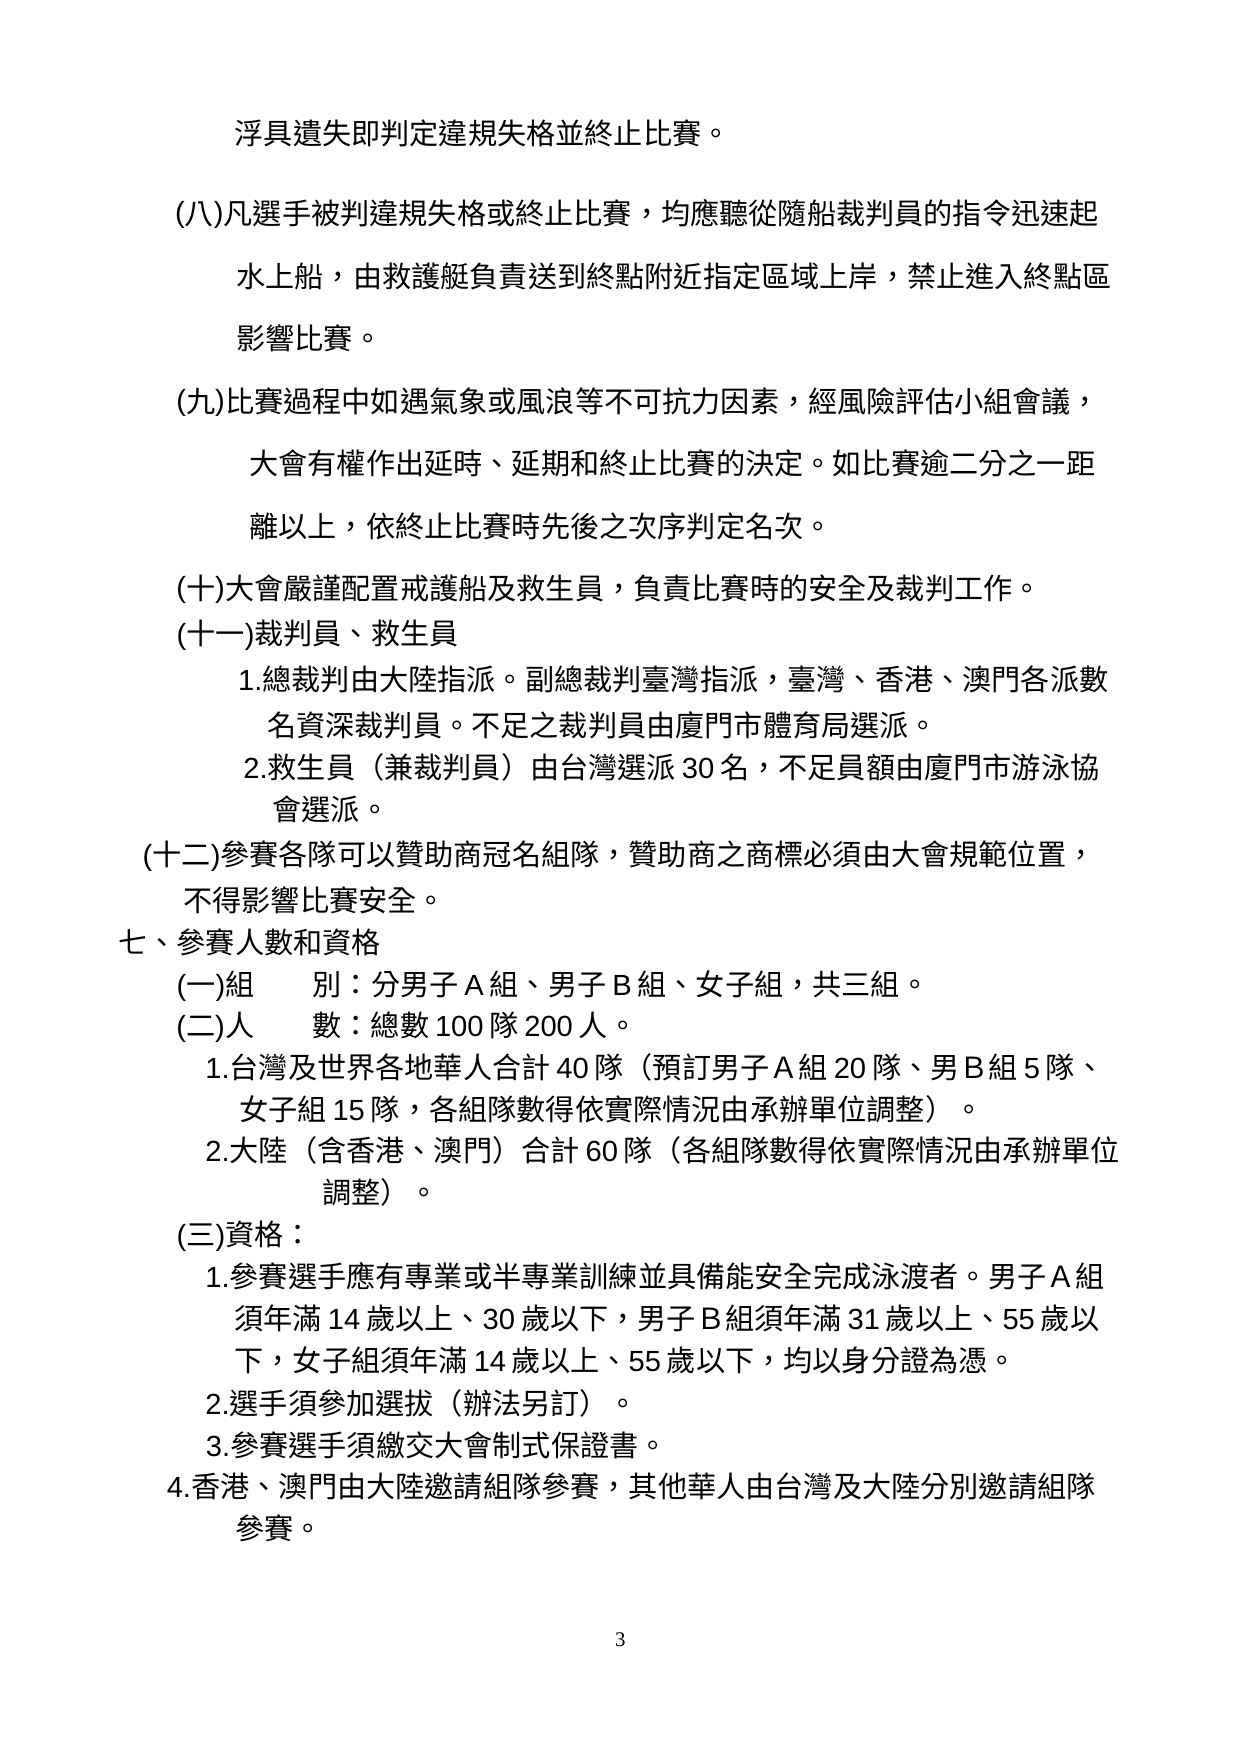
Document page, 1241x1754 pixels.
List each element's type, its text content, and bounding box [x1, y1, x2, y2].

text (一)組 別：分男子A組、男子B組、女子組，共三組。 [118, 962, 1122, 1003]
text (二)人 數：總數100隊200人。 [176, 1003, 1122, 1045]
text 1.台灣及世界各地華人合計40隊（預訂男子Ａ組20隊、男Ｂ組5隊、女子組15隊，各組隊數得依實際情況由承辦單位調整）。 [205, 1045, 1122, 1128]
text (十)大會嚴謹配置戒護船及救生員，負責比賽時的安全及裁判工作。 [176, 545, 1122, 608]
text (十一)裁判員、救生員 [118, 608, 1122, 653]
text 2.救生員（兼裁判員）由台灣選派30名，不足員額由廈門市游泳協會選派。 [243, 745, 1122, 828]
text 3.參賽選手須繳交大會制式保證書。 [118, 1423, 1122, 1464]
text 不得影響比賽安全。 [118, 874, 1122, 920]
text 4.香港、澳門由大陸邀請組隊參賽，其他華人由台灣及大陸分別邀請組隊參賽。 [118, 1464, 1122, 1548]
text 2.選手須參加選拔（辦法另訂）。 [205, 1380, 1122, 1423]
text 1.總裁判由大陸指派。副總裁判臺灣指派，臺灣、香港、澳門各派數名資深裁判員。不足之裁判員由廈門市體育局選派。 [238, 653, 1122, 745]
text (九)比賽過程中如遇氣象或風浪等不可抗力因素，經風險評估小組會議，大會有權作出延時、延期和終止比賽的決定。如比賽逾二分之一距離以上，依終止比賽時先後之次序判定名次。 [176, 358, 1122, 545]
text (八)凡選手被判違規失格或終止比賽，均應聽從隨船裁判員的指令迅速起水上船，由救護艇負責送到終點附近指定區域上岸，禁止進入終點區影響比賽。 [175, 170, 1122, 358]
text 2.大陸（含香港、澳門）合計60隊（各組隊數得依實際情況由承辦單位調整）。 [205, 1128, 1122, 1212]
text (三)資格： [118, 1212, 1122, 1253]
text 七、參賽人數和資格 [118, 920, 1122, 962]
text (十二)參賽各隊可以贊助商冠名組隊，贊助商之商標必須由大會規範位置， [118, 828, 1122, 874]
text 浮具遺失即判定違規失格並終止比賽。 [176, 108, 1122, 153]
text 1.參賽選手應有專業或半專業訓練並具備能安全完成泳渡者。男子Ａ組須年滿14歲以上、30歲以下，男子Ｂ組須年滿31歲以上、55歲以下，女子組須年滿14歲以上、55歲以下，均以身分證為憑。 [205, 1253, 1122, 1380]
